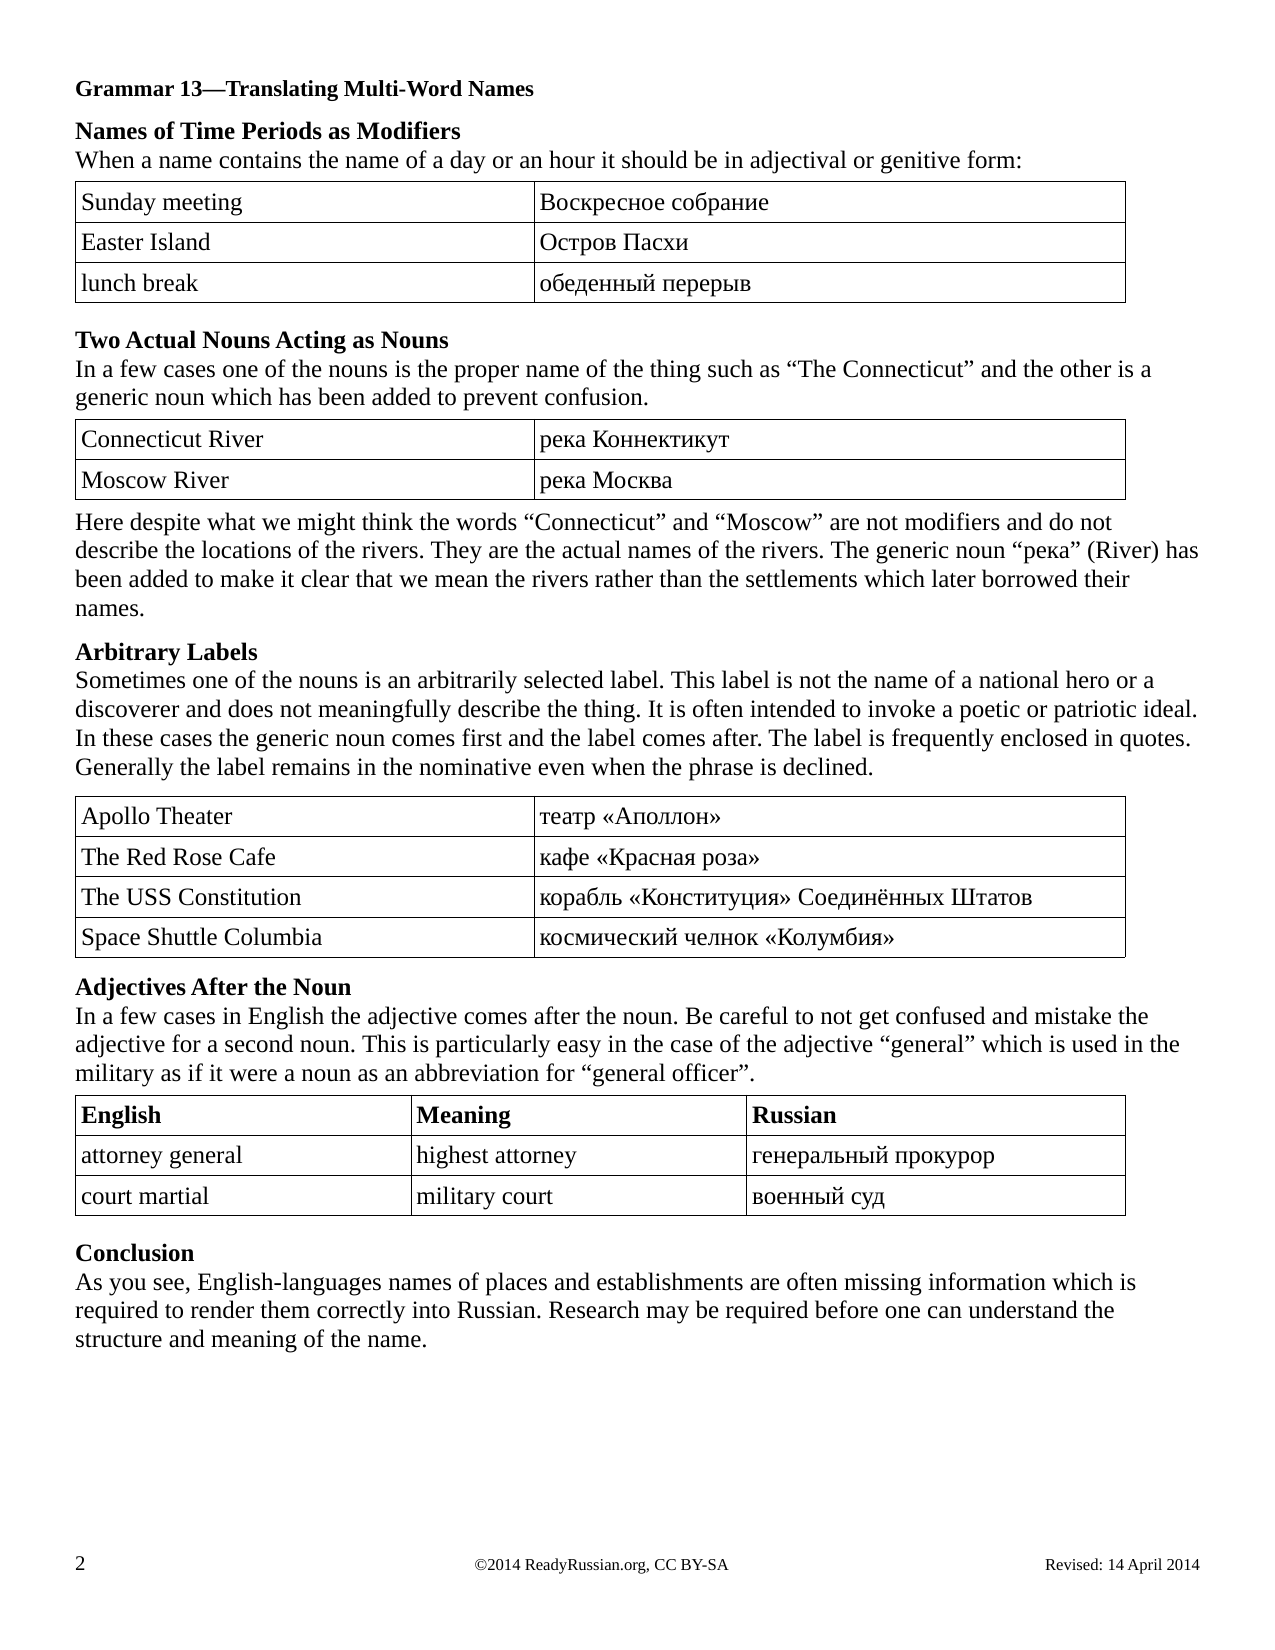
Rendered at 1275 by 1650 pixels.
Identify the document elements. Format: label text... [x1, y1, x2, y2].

table_cell генеральный прокурор [747, 1136, 1125, 1175]
table_cell Остров Пасхи [535, 223, 1125, 262]
table_cell court martial [76, 1176, 411, 1215]
text Conclusion [75, 1238, 1200, 1267]
table_cell The USS Constitution [76, 877, 534, 917]
table_header Apollo Theater [76, 797, 534, 836]
table_cell military court [412, 1176, 746, 1215]
table_cell военный суд [747, 1176, 1125, 1215]
text Adjectives After the Noun [75, 972, 1200, 1001]
text In a few cases in English the adjective comes after the noun. Be careful to not get confused and mistake the adjective for a second noun. This is particularly easy in the case of the adjective “general” which is used in the military as if it were a noun as an abbreviation for “general officer”. [75, 1001, 1200, 1087]
text Two Actual Nouns Acting as Nouns [75, 325, 1200, 354]
table_cell The Red Rose Cafe [76, 837, 534, 876]
table_cell Easter Island [76, 223, 534, 262]
table_header Connecticut River [76, 420, 534, 459]
table_cell кафе «Красная роза» [535, 837, 1125, 876]
table_cell корабль «Конституция» Соединённых Штатов [535, 877, 1125, 917]
text When a name contains the name of a day or an hour it should be in adjectival or genitive form: [75, 145, 1200, 174]
text Sometimes one of the nouns is an arbitrarily selected label. This label is not the name of a national hero or a discoverer and does not meaningfully describe the thing. It is often intended to invoke a poetic or patriotic ideal. In these cases the generic noun comes first and the label comes after. The label is frequently enclosed in quotes. Generally the label remains in the nominative even when the phrase is declined. [75, 666, 1200, 781]
table_header Воскресное собрание [535, 182, 1125, 222]
text As you see, English-languages names of places and establishments are often missing information which is required to render them correctly into Russian. Research may be required before one can understand the structure and meaning of the name. [75, 1267, 1200, 1353]
table_cell lunch break [76, 263, 534, 302]
table_cell река Москва [535, 460, 1125, 499]
text In a few cases one of the nouns is the proper name of the thing such as “The Connecticut” and the other is a generic noun which has been added to prevent confusion. [75, 354, 1200, 411]
table_cell attorney general [76, 1136, 411, 1175]
table_header река Коннектикут [535, 420, 1125, 459]
table_cell Moscow River [76, 460, 534, 499]
table_header Russian [747, 1096, 1125, 1135]
table_header театр «Аполлон» [535, 797, 1125, 836]
table_header Meaning [412, 1096, 746, 1135]
table_cell космический челнок «Колумбия» [535, 918, 1125, 957]
table_cell обеденный перерыв [535, 263, 1125, 302]
table_header English [76, 1096, 411, 1135]
text Arbitrary Labels [75, 637, 1200, 666]
table_header Sunday meeting [76, 182, 534, 222]
table_cell Space Shuttle Columbia [76, 918, 534, 957]
text Names of Time Periods as Modifiers [75, 116, 1200, 145]
table_cell highest attorney [412, 1136, 746, 1175]
text Here despite what we might think the words “Connecticut” and “Moscow” are not modifiers and do not describe the locations of the rivers. They are the actual names of the rivers. The generic noun “река” (River) has been added to make it clear that we mean the rivers rather than the settlements which later borrowed their names. [75, 507, 1200, 622]
